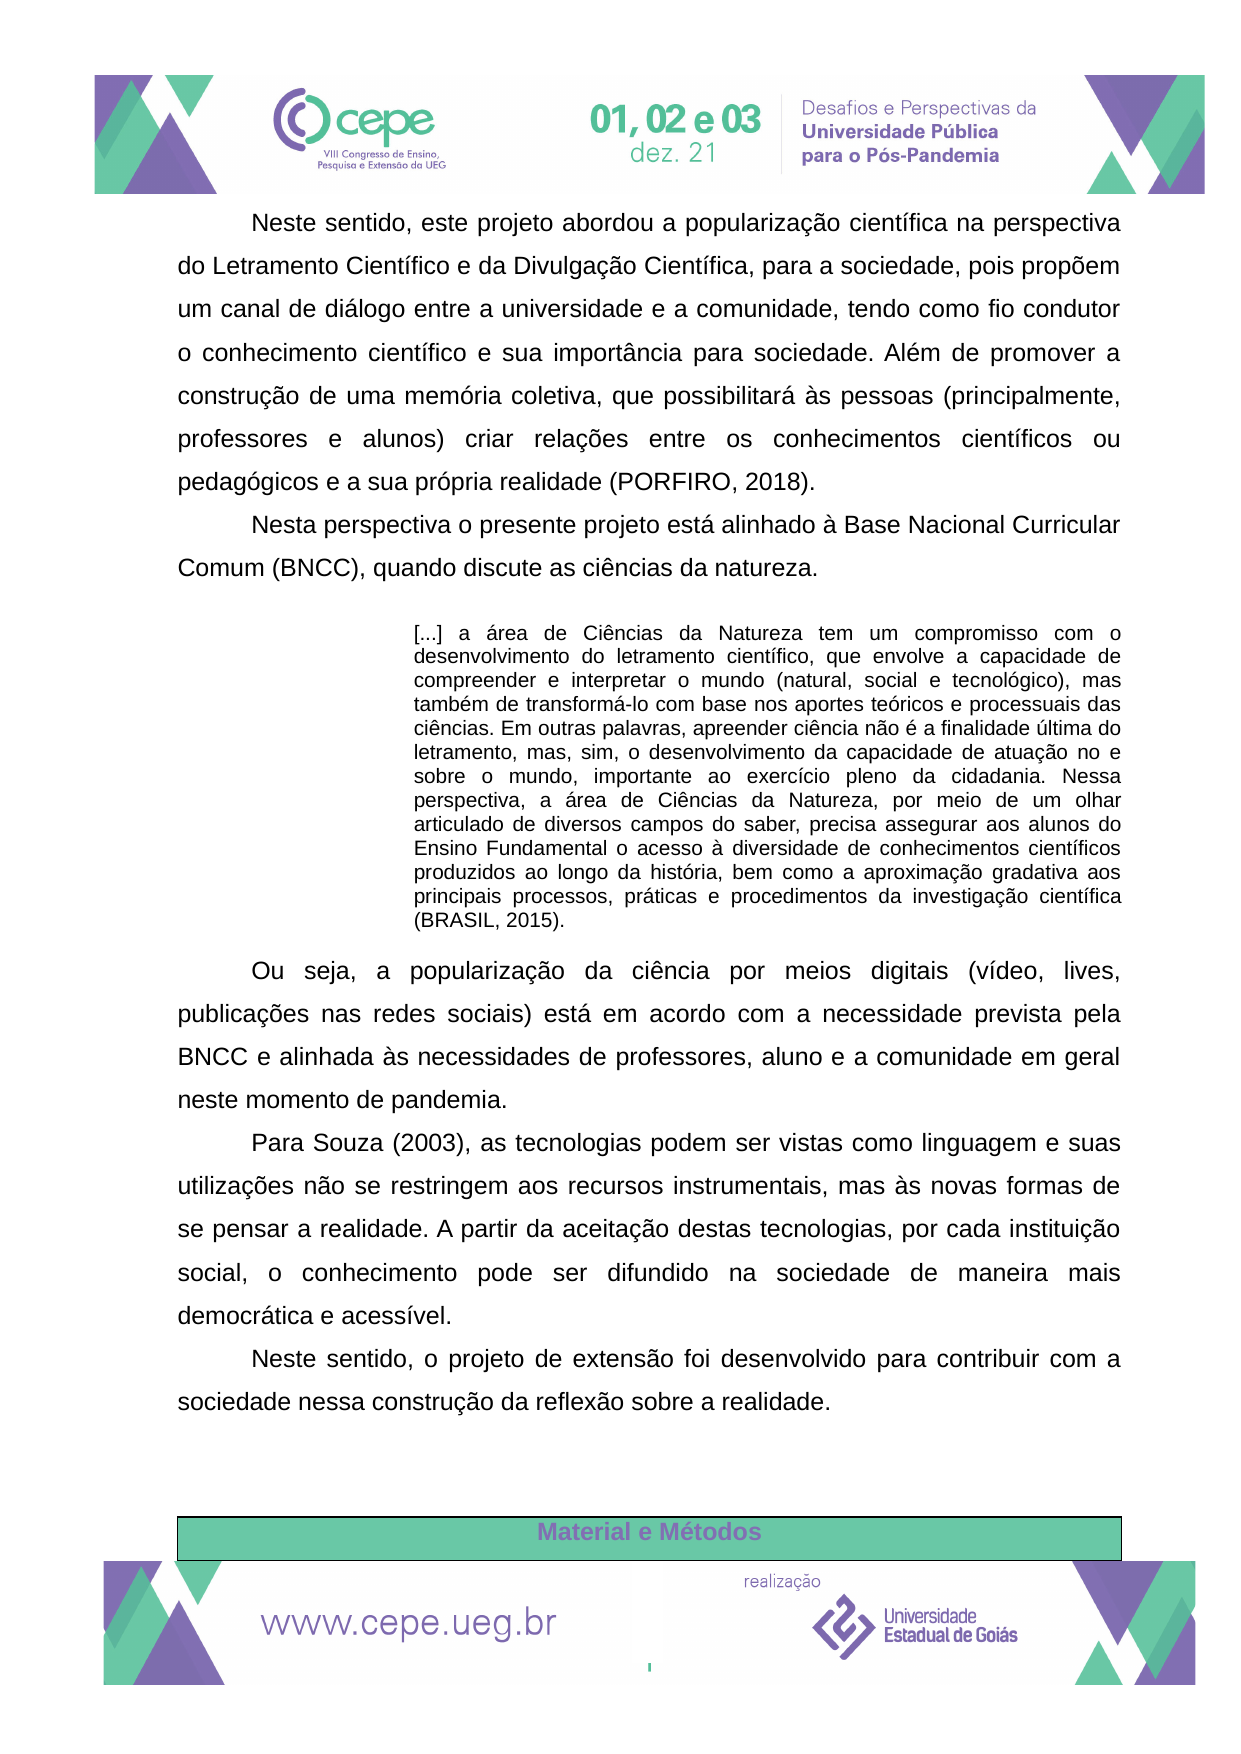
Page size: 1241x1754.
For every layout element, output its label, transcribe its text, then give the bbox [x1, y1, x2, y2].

text Neste sentido, o projeto de extensão foi desenvolvido para contribuir com a sociedade nessa construção da reflexão sobre a realidade. [177, 1344, 1122, 1416]
text [...] a área de Ciências da Natureza tem um compromisso com o desenvolvimento do letramento científico, que envolve a capacidade de compreender e interpretar o mundo (natural, social e tecnológico), mas também de transformá-lo com base nos aportes teóricos e processuais das ciências. Em outras palavras, apreender ciência não é a finalidade última do letramento, mas, sim, o desenvolvimento da capacidade de atuação no e sobre o mundo, importante ao exercício pleno da cidadania. Nessa perspectiva, a área de Ciências da Natureza, por meio de um olhar articulado de diversos campos do saber, precisa assegurar aos alunos do Ensino Fundamental o acesso à diversidade de conhecimentos científicos produzidos ao longo da história, bem como a aproximação gradativa aos principais processos, práticas e procedimentos da investigação científica (BRASIL, 2015). [413, 620, 1122, 932]
text Neste sentido, este projeto abordou a popularização científica na perspectiva do Letramento Científico e da Divulgação Científica, para a sociedade, pois propõem um canal de diálogo entre a universidade e a comunidade, tendo como fio condutor o conhecimento científico e sua importância para sociedade. Além de promover a construção de uma memória coletiva, que possibilitará às pessoas (principalmente, professores e alunos) criar relações entre os conhecimentos científicos ou pedagógicos e a sua própria realidade (PORFIRO, 2018). [177, 194, 1122, 496]
text Para Souza (2003), as tecnologias podem ser vistas como linguagem e suas utilizações não se restringem aos recursos instrumentais, mas às novas formas de se pensar a realidade. A partir da aceitação destas tecnologias, por cada instituição social, o conhecimento pode ser difundido na sociedade de maneira mais democrática e acessível. [177, 1128, 1122, 1329]
text Ou seja, a popularização da ciência por meios digitais (vídeo, lives, publicações nas redes sociais) está em acordo com a necessidade prevista pela BNCC e alinhada às necessidades de professores, aluno e a comunidade em geral neste momento de pandemia. [177, 956, 1122, 1114]
text Nesta perspectiva o presente projeto está alinhado à Base Nacional Curricular Comum (BNCC), quando discute as ciências da natureza. [177, 510, 1122, 582]
table_header Material e Métodos [178, 1518, 1121, 1560]
